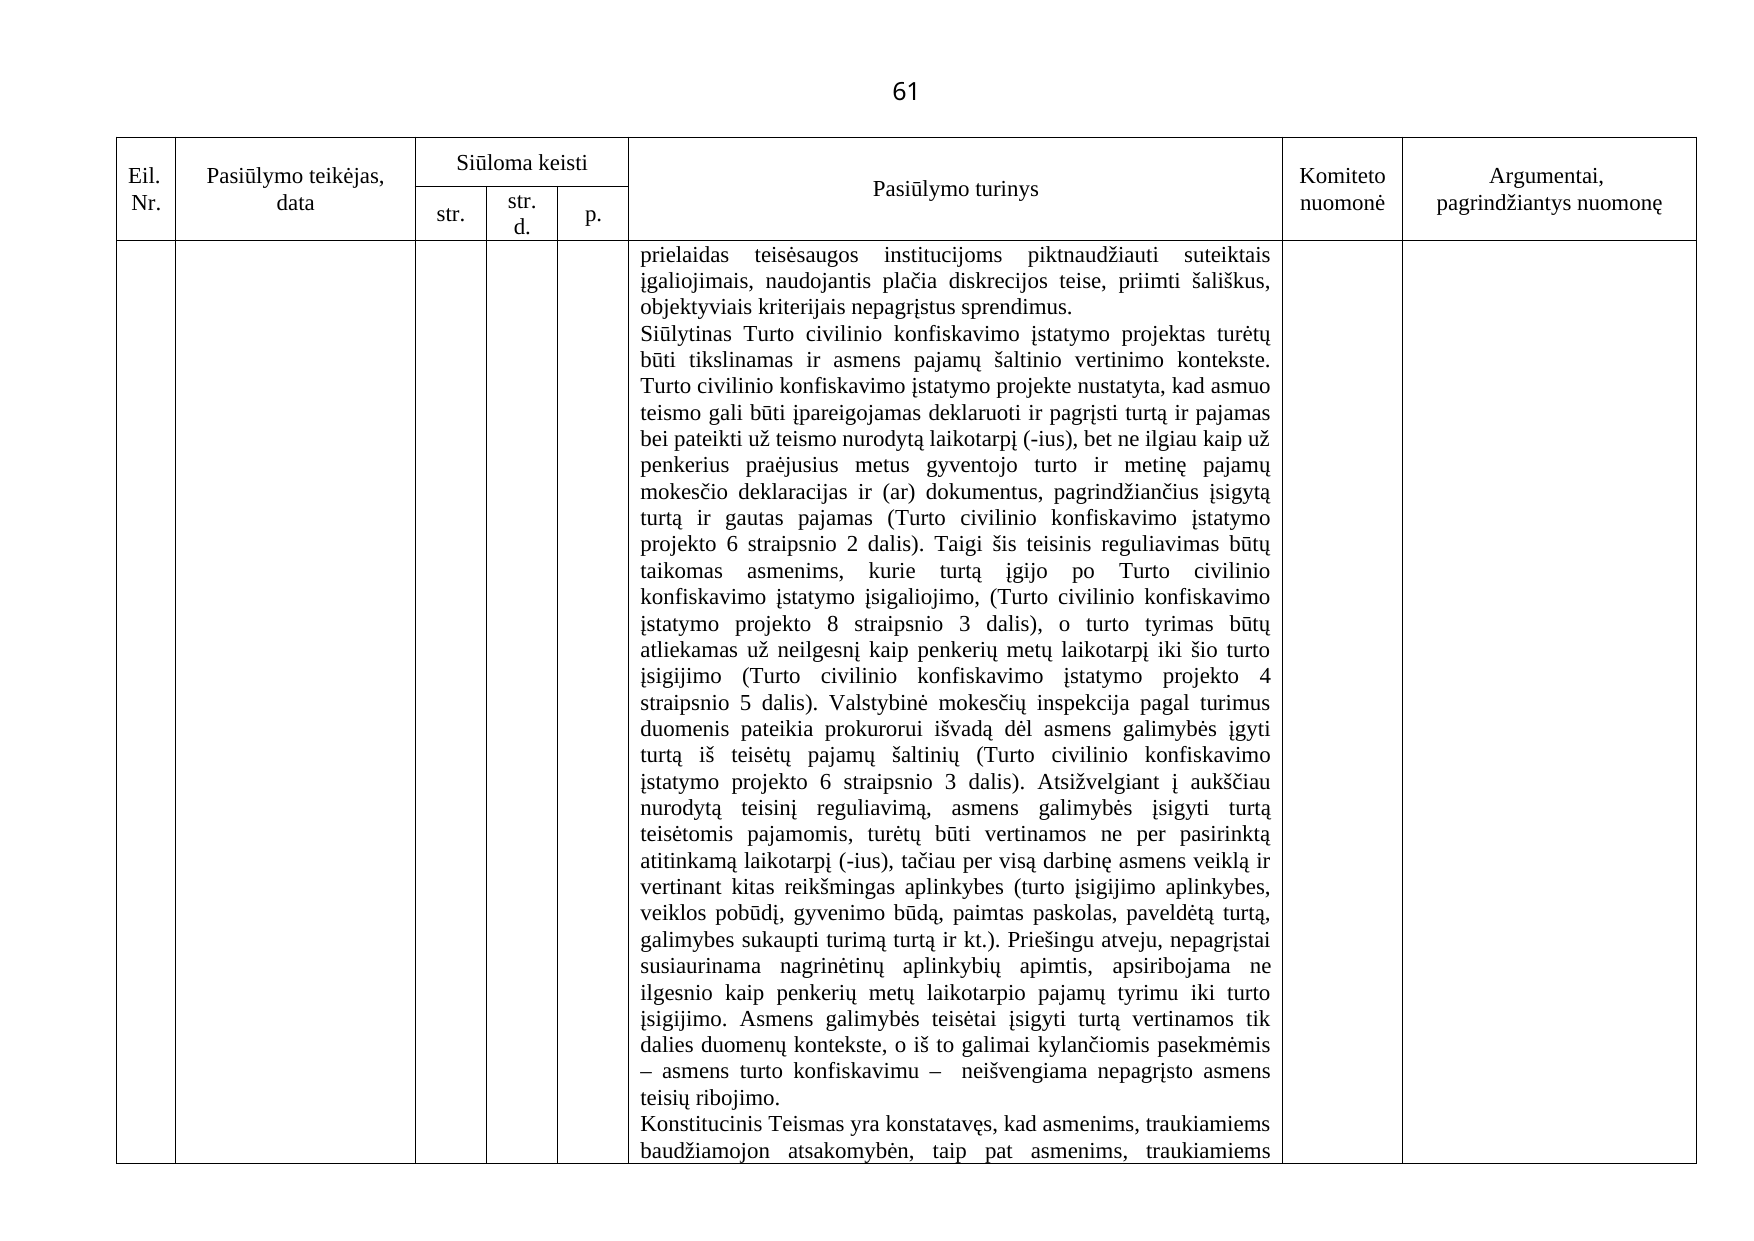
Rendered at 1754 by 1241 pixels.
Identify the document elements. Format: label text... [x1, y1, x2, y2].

table_header Argumentai, pagrindžiantys nuomonę [1403, 138, 1696, 239]
table_cell [176, 241, 415, 1163]
table_cell [558, 241, 628, 1163]
table_cell p. [558, 187, 628, 239]
table_cell str. d. [487, 187, 557, 239]
table_header Eil. Nr. [117, 138, 175, 239]
table_cell str. [416, 187, 486, 239]
table_cell [117, 241, 175, 1163]
table_cell prielaidas teisėsaugos institucijoms piktnaudžiauti suteiktais įgaliojimais, naudojantis plačia diskrecijos teise, priimti šališkus, objektyviais kriterijais nepagrįstus sprendimus. Siūlytinas Turto civilinio konfiskavimo įstatymo projektas turėtų būti tikslinamas ir asmens pajamų šaltinio vertinimo kontekste. Turto civilinio konfiskavimo įstatymo projekte nustatyta, kad asmuo teismo gali būti įpareigojamas deklaruoti ir pagrįsti turtą ir pajamas bei pateikti už teismo nurodytą laikotarpį (-ius), bet ne ilgiau kaip už penkerius praėjusius metus gyventojo turto ir metinę pajamų mokesčio deklaracijas ir (ar) dokumentus, pagrindžiančius įsigytą turtą ir gautas pajamas (Turto civilinio konfiskavimo įstatymo projekto 6 straipsnio 2 dalis). Taigi šis teisinis reguliavimas būtų taikomas asmenims, kurie turtą įgijo po Turto civilinio konfiskavimo įstatymo įsigaliojimo, (Turto civilinio konfiskavimo įstatymo projekto 8 straipsnio 3 dalis), o turto tyrimas būtų atliekamas už neilgesnį kaip penkerių metų laikotarpį iki šio turto įsigijimo (Turto civilinio konfiskavimo įstatymo projekto 4 straipsnio 5 dalis). Valstybinė mokesčių inspekcija pagal turimus duomenis pateikia prokurorui išvadą dėl asmens galimybės įgyti turtą iš teisėtų pajamų šaltinių (Turto civilinio konfiskavimo įstatymo projekto 6 straipsnio 3 dalis). Atsižvelgiant į aukščiau nurodytą teisinį reguliavimą, asmens galimybės įsigyti turtą teisėtomis pajamomis, turėtų būti vertinamos ne per pasirinktą atitinkamą laikotarpį (-ius), tačiau per visą darbinę asmens veiklą ir vertinant kitas reikšmingas aplinkybes (turto įsigijimo aplinkybes, veiklos pobūdį, gyvenimo būdą, paimtas paskolas, paveldėtą turtą, galimybes sukaupti turimą turtą ir kt.). Priešingu atveju, nepagrįstai susiaurinama nagrinėtinų aplinkybių apimtis, apsiribojama ne ilgesnio kaip penkerių metų laikotarpio pajamų tyrimu iki turto įsigijimo. Asmens galimybės teisėtai įsigyti turtą vertinamos tik dalies duomenų kontekste, o iš to galimai kylančiomis pasekmėmis – asmens turto konfiskavimu – neišvengiama nepagrįsto asmens teisių ribojimo. Konstitucinis Teismas yra konstatavęs, kad asmenims, traukiamiems baudžiamojon atsakomybėn, taip pat asmenims, traukiamiems [629, 241, 1282, 1163]
table_header Pasiūlymo teikėjas, data [176, 138, 415, 239]
table_cell [1403, 241, 1696, 1163]
table_header Komiteto nuomonė [1283, 138, 1402, 239]
table_cell [1283, 241, 1402, 1163]
table_header Pasiūlymo turinys [629, 138, 1282, 239]
table_cell [416, 241, 486, 1163]
table_cell [487, 241, 557, 1163]
table_header Siūloma keisti [416, 138, 628, 186]
